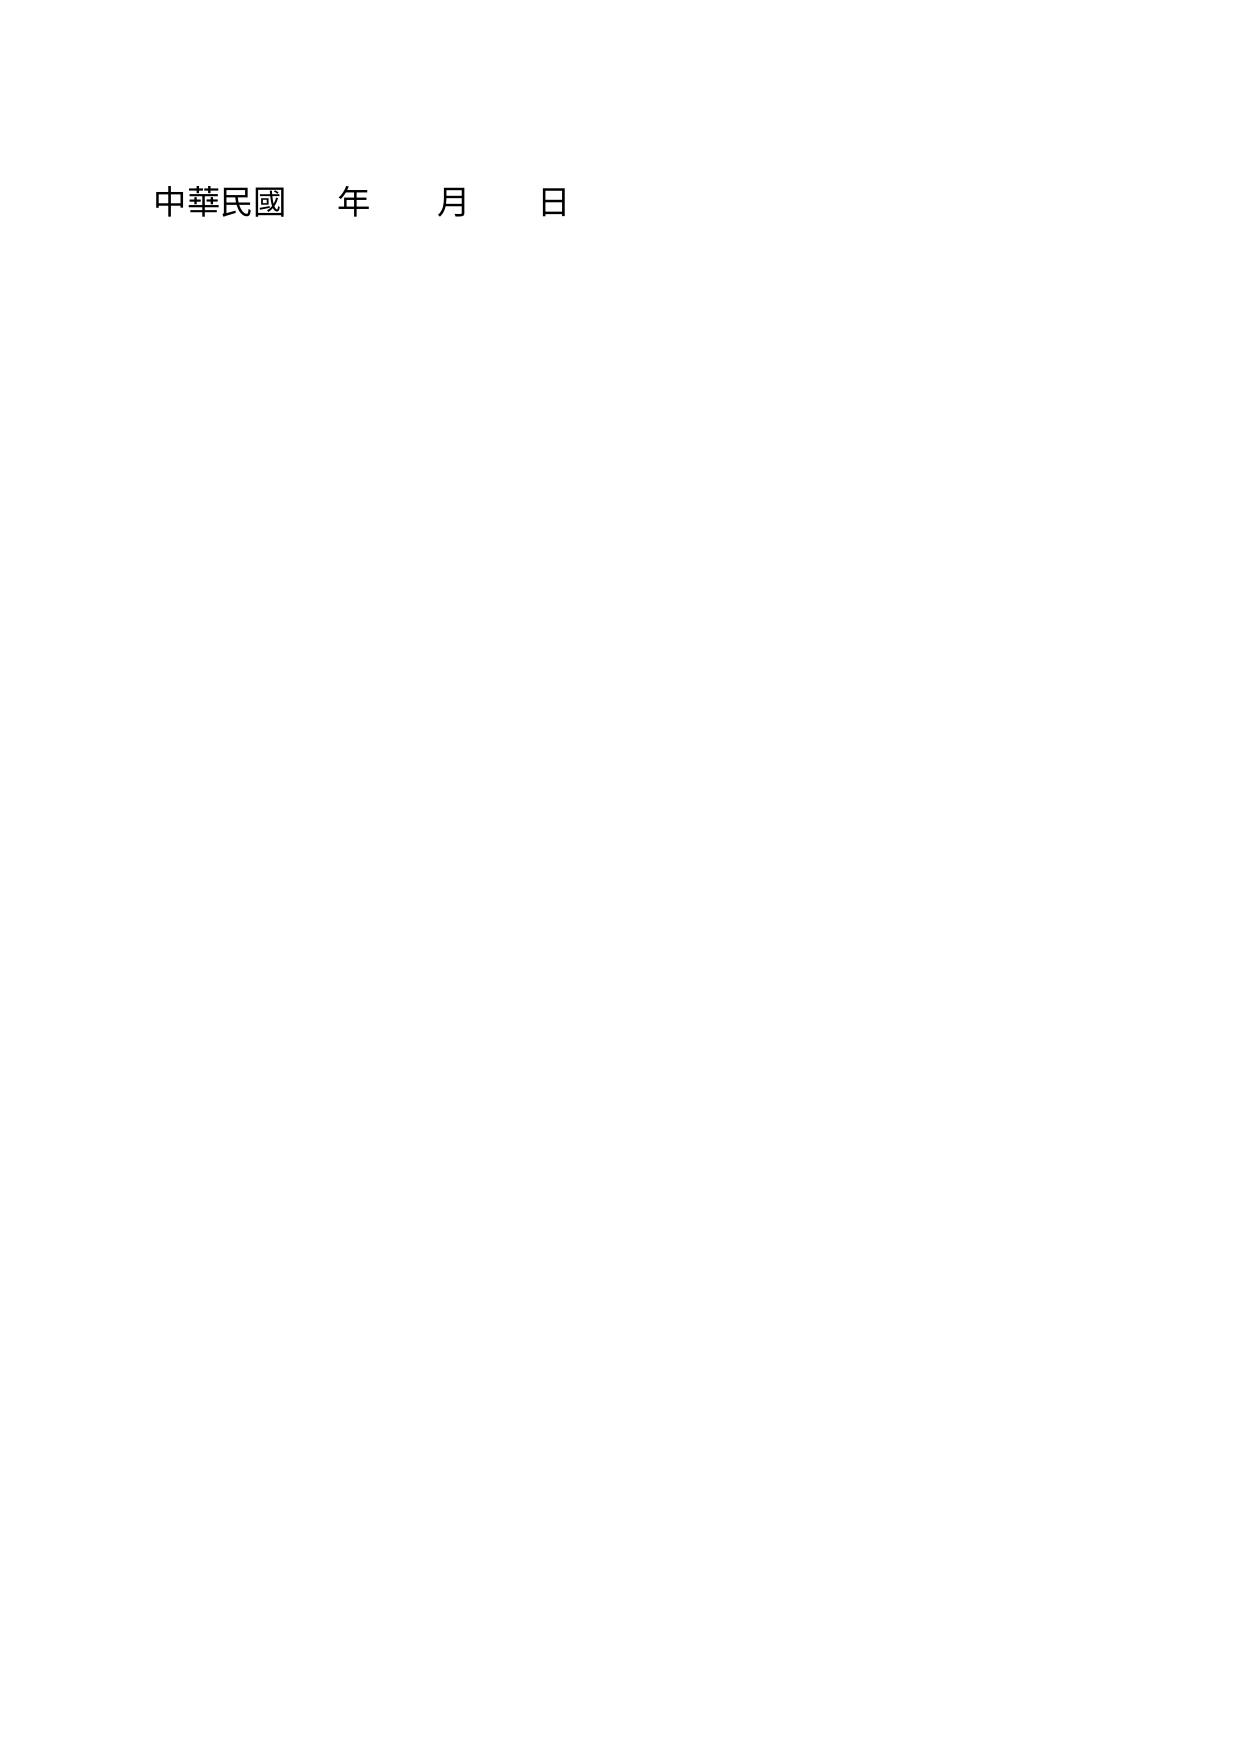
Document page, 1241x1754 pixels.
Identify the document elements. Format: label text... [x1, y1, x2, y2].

text 中華民國 年 月 日 [153, 158, 1092, 221]
